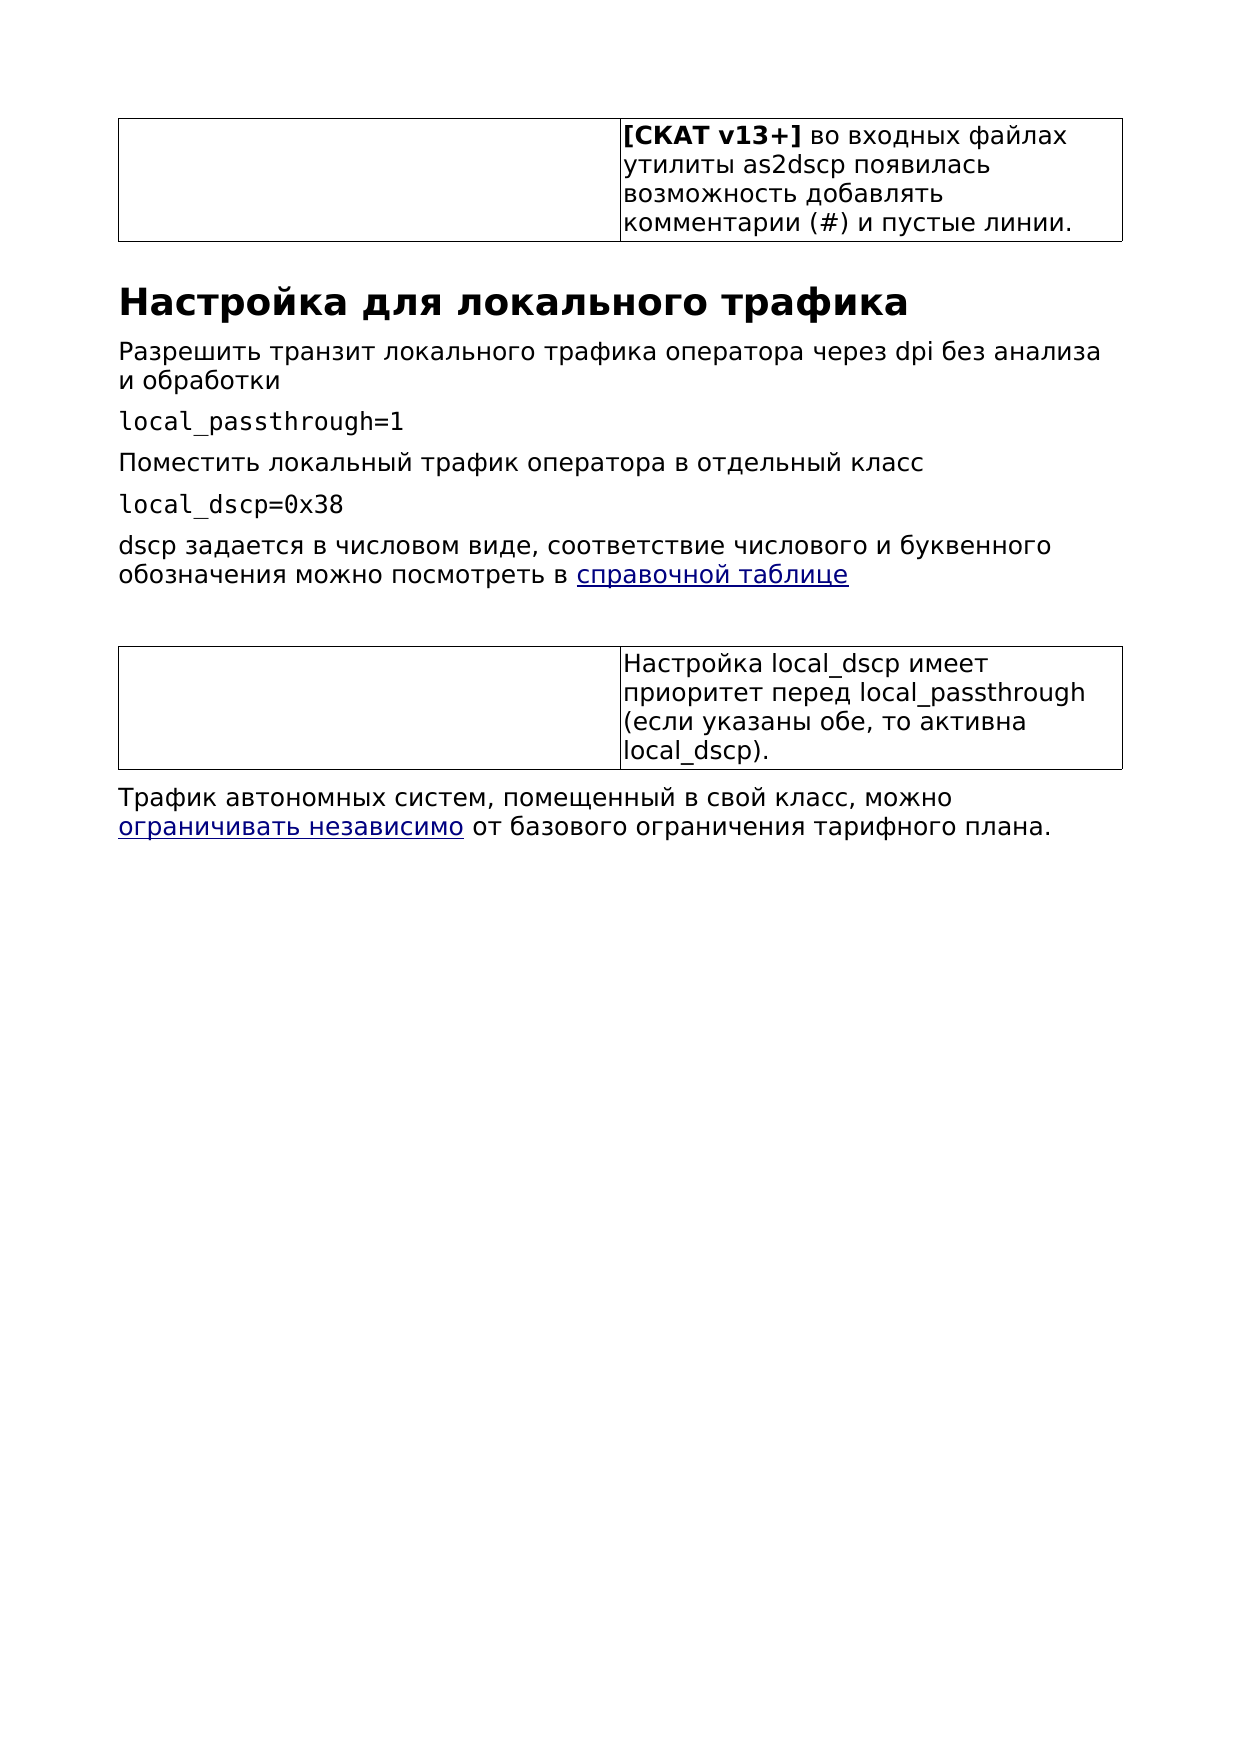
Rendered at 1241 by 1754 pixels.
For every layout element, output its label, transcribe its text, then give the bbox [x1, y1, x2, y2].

text dscp задается в числовом виде, соответствие числового и буквенного обозначения можно посмотреть в справочной таблице [118, 531, 1122, 619]
subtitle Настройка для локального трафика [118, 281, 1122, 324]
text local_dscp=0x38 [118, 490, 1122, 519]
table_header [119, 119, 620, 241]
table_header Настройка local_dscp имеет приоритет перед local_passthrough (если указаны обе, то активна local_dscp). [621, 647, 1122, 768]
table_header [119, 647, 620, 768]
text Разрешить транзит локального трафика оператора через dpi без анализа и обработки [118, 337, 1122, 395]
text Трафик автономных систем, помещенный в свой класс, можно ограничивать независимо от базового ограничения тарифного плана. [118, 783, 1122, 842]
table_header [СКАТ v13+] во входных файлах утилиты as2dscp появилась возможность добавлять комментарии (#) и пустые линии. [621, 119, 1122, 241]
text Поместить локальный трафик оператора в отдельный класс [118, 448, 1122, 478]
text local_passthrough=1 [118, 408, 1122, 437]
